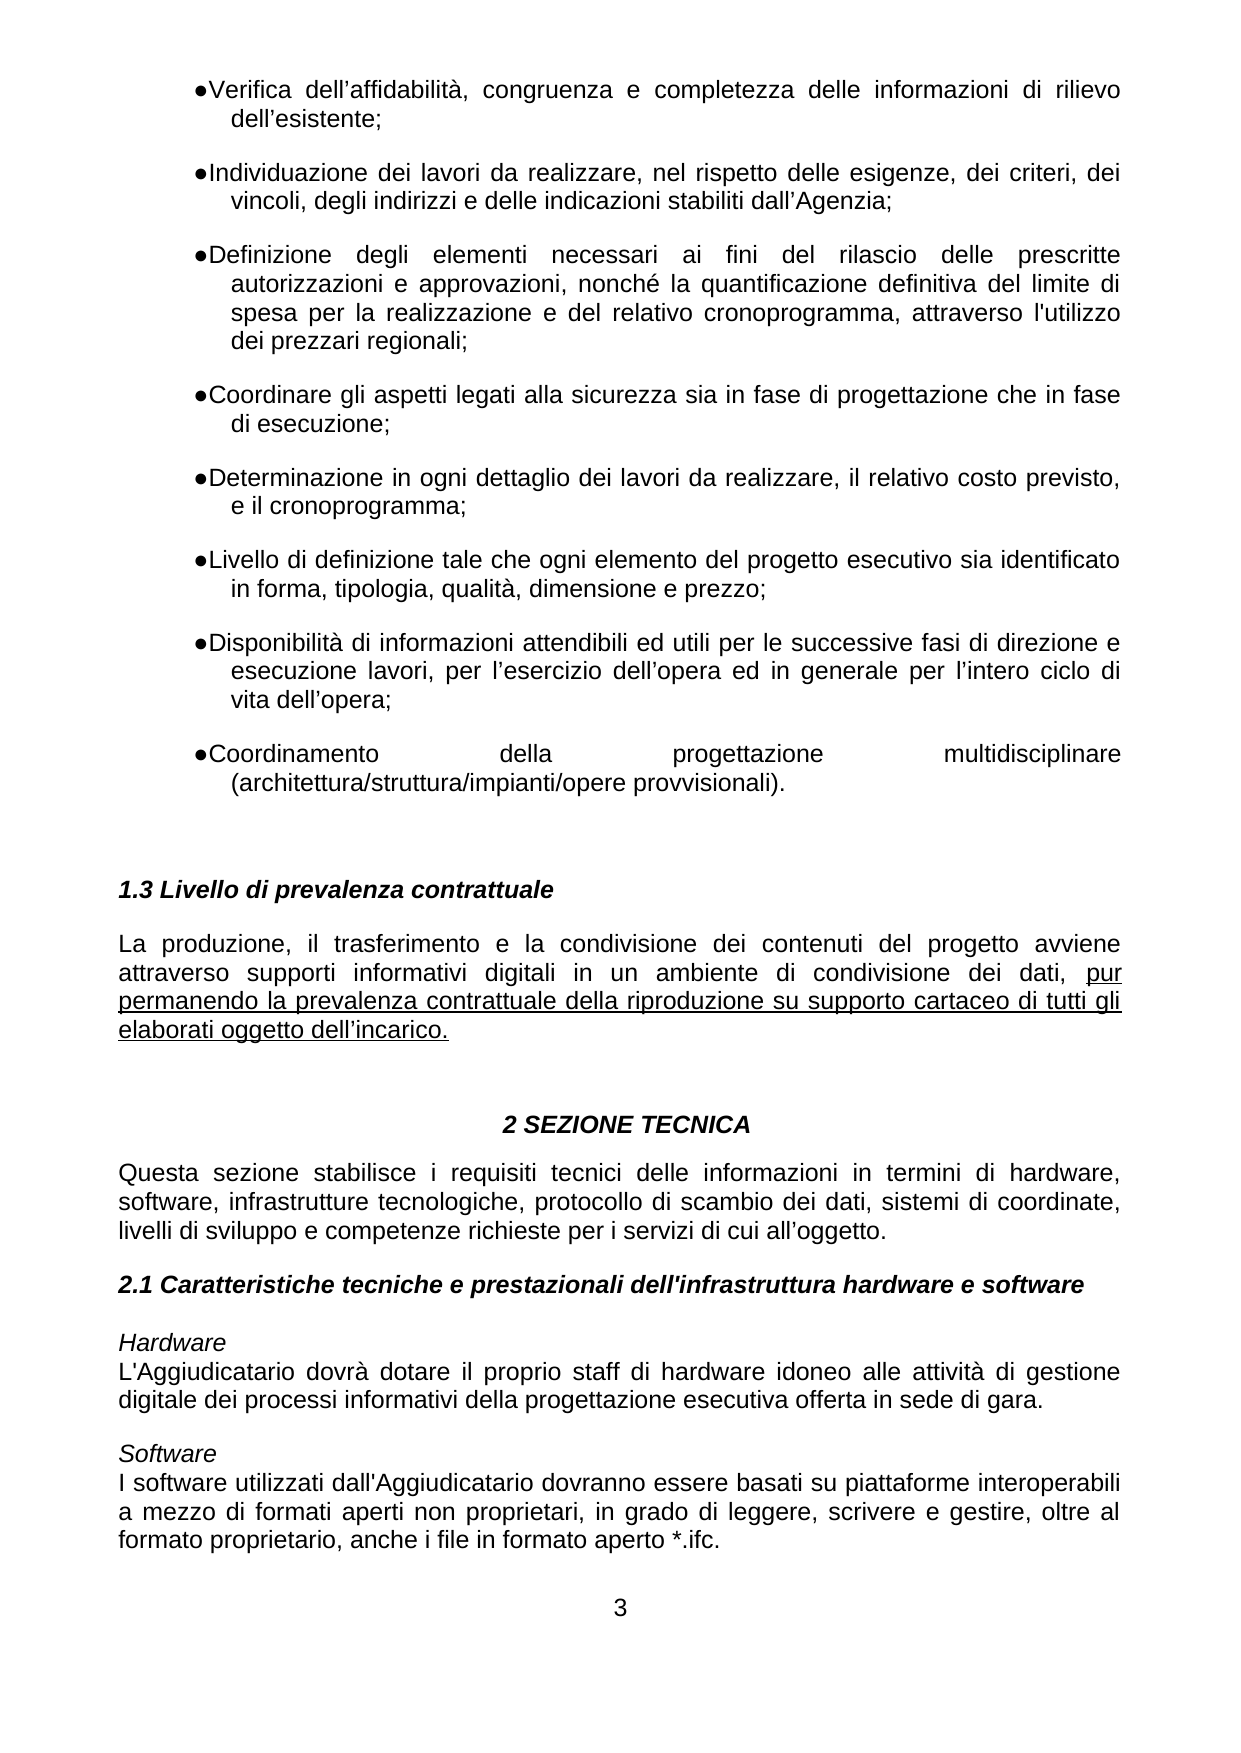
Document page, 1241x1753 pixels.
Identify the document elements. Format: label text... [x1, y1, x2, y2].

text Questa sezione stabilisce i requisiti tecnici delle informazioni in termini di hardware, software, infrastrutture tecnologiche, protocollo di scambio dei dati, sistemi di coordinate, livelli di sviluppo e competenze richieste per i servizi di cui all’oggetto. [118, 1158, 1122, 1244]
list Individuazione dei lavori da realizzare, nel rispetto delle esigenze, dei criteri, dei vincoli, degli indirizzi e delle indicazioni stabiliti dall’Agenzia; [81, 157, 1122, 215]
subtitle 1.3 Livello di prevalenza contrattuale [118, 875, 1122, 904]
list Coordinare gli aspetti legati alla sicurezza sia in fase di progettazione che in fase di esecuzione; [81, 380, 1122, 437]
text elaborati oggetto dell’incarico. [118, 1013, 1122, 1044]
list Verifica dell’affidabilità, congruenza e completezza delle informazioni di rilievo dell’esistente; [81, 75, 1122, 132]
list Livello di definizione tale che ogni elemento del progetto esecutivo sia identificato in forma, tipologia, qualità, dimensione e prezzo; [81, 545, 1122, 602]
list Coordinamento della progettazione multidisciplinare (architettura/struttura/impianti/opere provvisionali). [81, 739, 1122, 796]
text Software I software utilizzati dall'Aggiudicatario dovranno essere basati su piattaforme interoperabili a mezzo di formati aperti non proprietari, in grado di leggere, scrivere e gestire, oltre al formato proprietario, anche i file in formato aperto *.ifc. [118, 1439, 1122, 1554]
subtitle 2 SEZIONE TECNICA [136, 1110, 1120, 1139]
text Hardware L'Aggiudicatario dovrà dotare il proprio staff di hardware idoneo alle attività di gestione digitale dei processi informativi della progettazione esecutiva offerta in sede di gara. [118, 1328, 1122, 1414]
list Definizione degli elementi necessari ai fini del rilascio delle prescritte autorizzazioni e approvazioni, nonché la quantificazione definitiva del limite di spesa per la realizzazione e del relativo cronoprogramma, attraverso l'utilizzo dei prezzari regionali; [81, 240, 1122, 355]
subtitle 2.1 Caratteristiche tecniche e prestazionali dell'infrastruttura hardware e software [118, 1269, 1109, 1298]
list Disponibilità di informazioni attendibili ed utili per le successive fasi di direzione e esecuzione lavori, per l’esercizio dell’opera ed in generale per l’intero ciclo di vita dell’opera; [81, 627, 1122, 714]
text La produzione, il trasferimento e la condivisione dei contenuti del progetto avviene attraverso supporti informativi digitali in un ambiente di condivisione dei dati, pur permanendo la prevalenza contrattuale della riproduzione su supporto cartaceo di tutti gli [118, 929, 1122, 1011]
list Determinazione in ogni dettaglio dei lavori da realizzare, il relativo costo previsto, e il cronoprogramma; [81, 462, 1122, 520]
